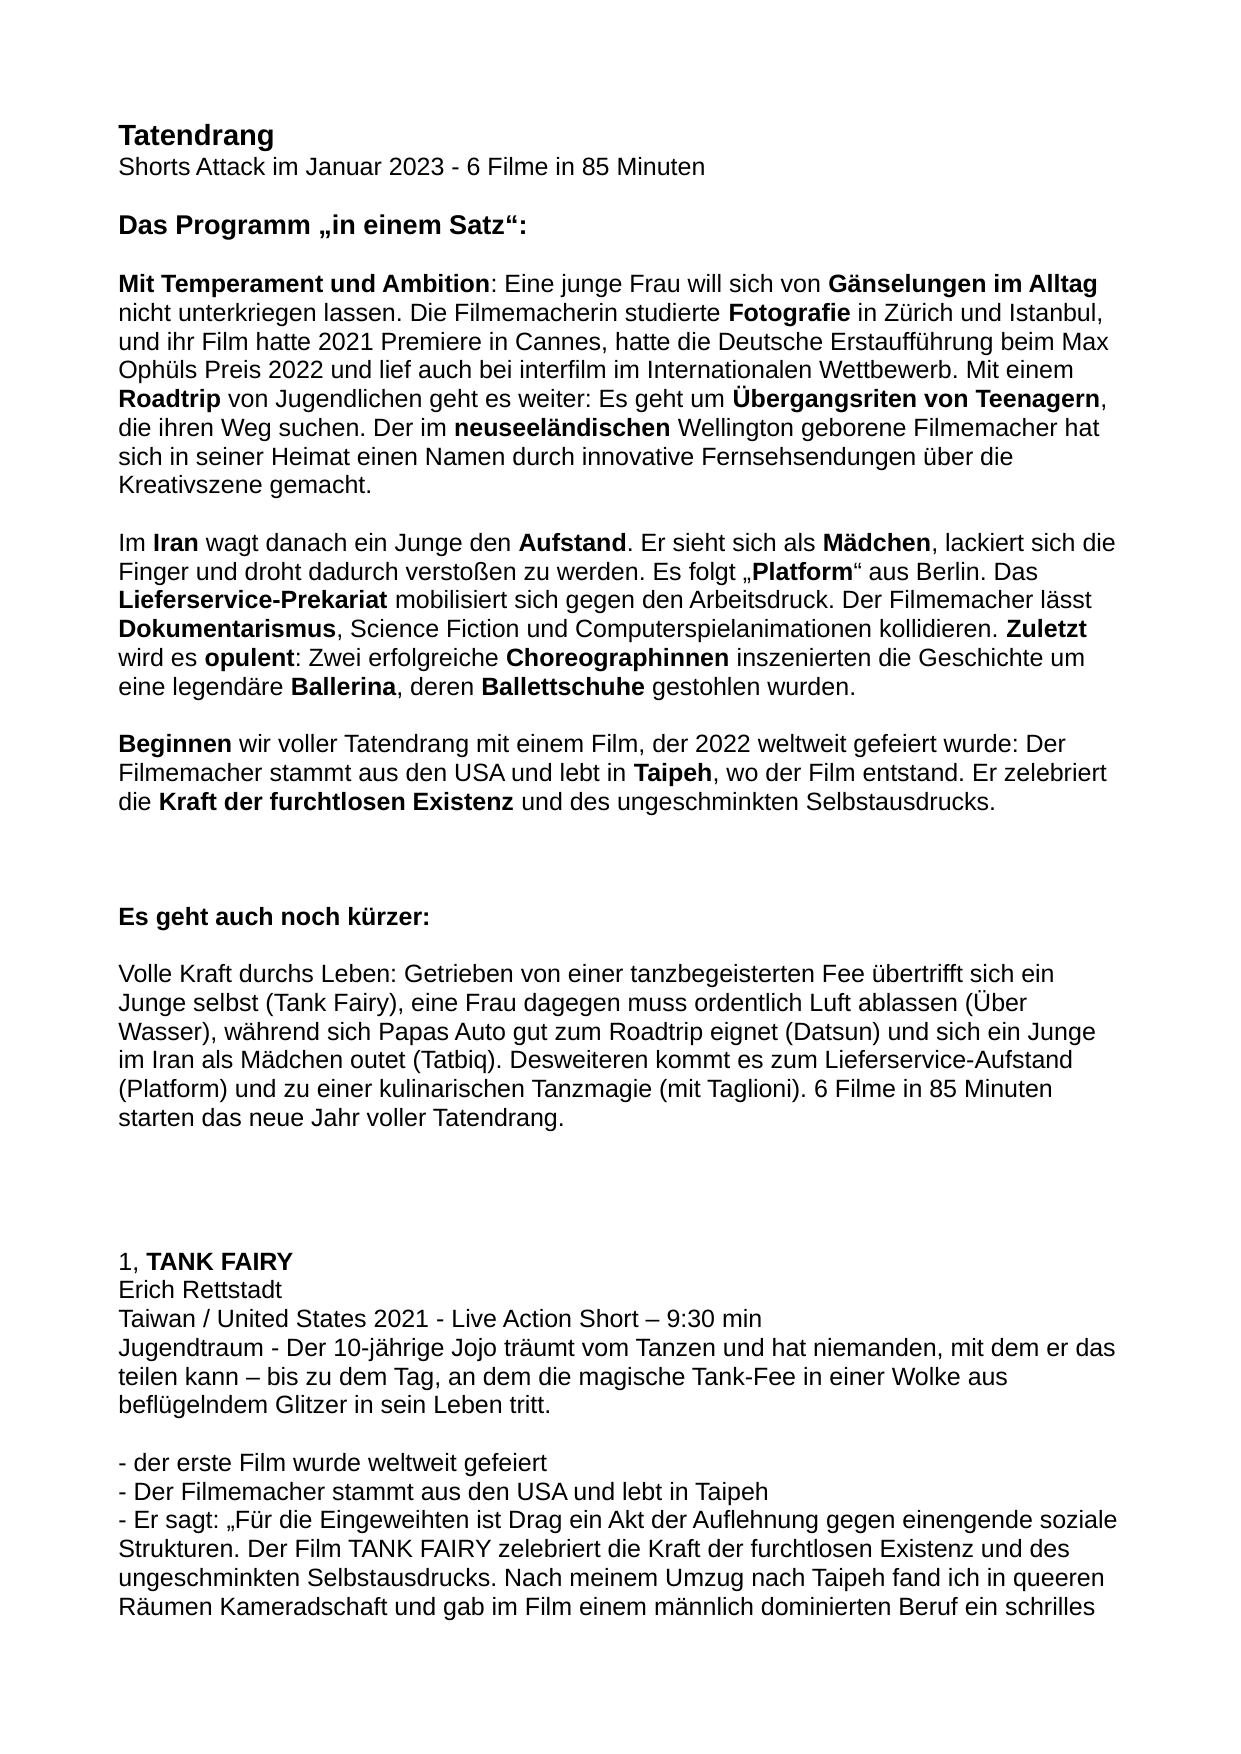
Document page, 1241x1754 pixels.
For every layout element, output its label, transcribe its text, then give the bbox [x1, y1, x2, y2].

text Shorts Attack im Januar 2023 - 6 Filme in 85 Minuten [118, 152, 1122, 180]
text Das Programm „in einem Satz“: [118, 209, 1122, 240]
text Volle Kraft durchs Leben: Getrieben von einer tanzbegeisterten Fee übertrifft sich ein Junge selbst (Tank Fairy), eine Frau dagegen muss ordentlich Luft ablassen (Über Wasser), während sich Papas Auto gut zum Roadtrip eignet (Datsun) und sich ein Junge im Iran als Mädchen outet (Tatbiq). Desweiteren kommt es zum Lieferservice-Aufstand (Platform) und zu einer kulinarischen Tanzmagie (mit Taglioni). 6 Filme in 85 Minuten starten das neue Jahr voller Tatendrang. [118, 959, 1122, 1132]
text Taiwan / United States 2021 - Live Action Short – 9:30 min [118, 1304, 1122, 1333]
text - der erste Film wurde weltweit gefeiert - Der Filmemacher stammt aus den USA und lebt in Taipeh - Er sagt: „Für die Eingeweihten ist Drag ein Akt der Auflehnung gegen einengende soziale Strukturen. Der Film TANK FAIRY zelebriert die Kraft der furchtlosen Existenz und des ungeschminkten Selbstausdrucks. Nach meinem Umzug nach Taipeh fand ich in queeren Räumen Kameradschaft und gab im Film einem männlich dominierten Beruf ein schrilles [118, 1448, 1122, 1620]
text Mit Temperament und Ambition: Eine junge Frau will sich von Gänselungen im Alltag nicht unterkriegen lassen. Die Filmemacherin studierte Fotografie in Zürich und Istanbul, und ihr Film hatte 2021 Premiere in Cannes, hatte die Deutsche Erstaufführung beim Max Ophüls Preis 2022 und lief auch bei interfilm im Internationalen Wettbewerb. Mit einem Roadtrip von Jugendlichen geht es weiter: Es geht um Übergangsriten von Teenagern, die ihren Weg suchen. Der im neuseeländischen Wellington geborene Filmemacher hat sich in seiner Heimat einen Namen durch innovative Fernsehsendungen über die Kreativszene gemacht. [118, 269, 1122, 499]
text Beginnen wir voller Tatendrang mit einem Film, der 2022 weltweit gefeiert wurde: Der Filmemacher stammt aus den USA und lebt in Taipeh, wo der Film entstand. Er zelebriert die Kraft der furchtlosen Existenz und des ungeschminkten Selbstausdrucks. [118, 729, 1122, 815]
text 1, TANK FAIRY [118, 1247, 1122, 1275]
text Es geht auch noch kürzer: [118, 902, 1122, 930]
text Im Iran wagt danach ein Junge den Aufstand. Er sieht sich als Mädchen, lackiert sich die Finger und droht dadurch verstoßen zu werden. Es folgt „Platform“ aus Berlin. Das Lieferservice-Prekariat mobilisiert sich gegen den Arbeitsdruck. Der Filmemacher lässt Dokumentarismus, Science Fiction und Computerspielanimationen kollidieren. Zuletzt wird es opulent: Zwei erfolgreiche Choreographinnen inszenierten die Geschichte um eine legendäre Ballerina, deren Ballettschuhe gestohlen wurden. [118, 528, 1122, 700]
text Erich Rettstadt [118, 1275, 1122, 1304]
text Tatendrang [118, 118, 1122, 152]
text Jugendtraum - Der 10-jährige Jojo träumt vom Tanzen und hat niemanden, mit dem er das teilen kann – bis zu dem Tag, an dem die magische Tank-Fee in einer Wolke aus beflügelndem Glitzer in sein Leben tritt. [118, 1333, 1122, 1419]
